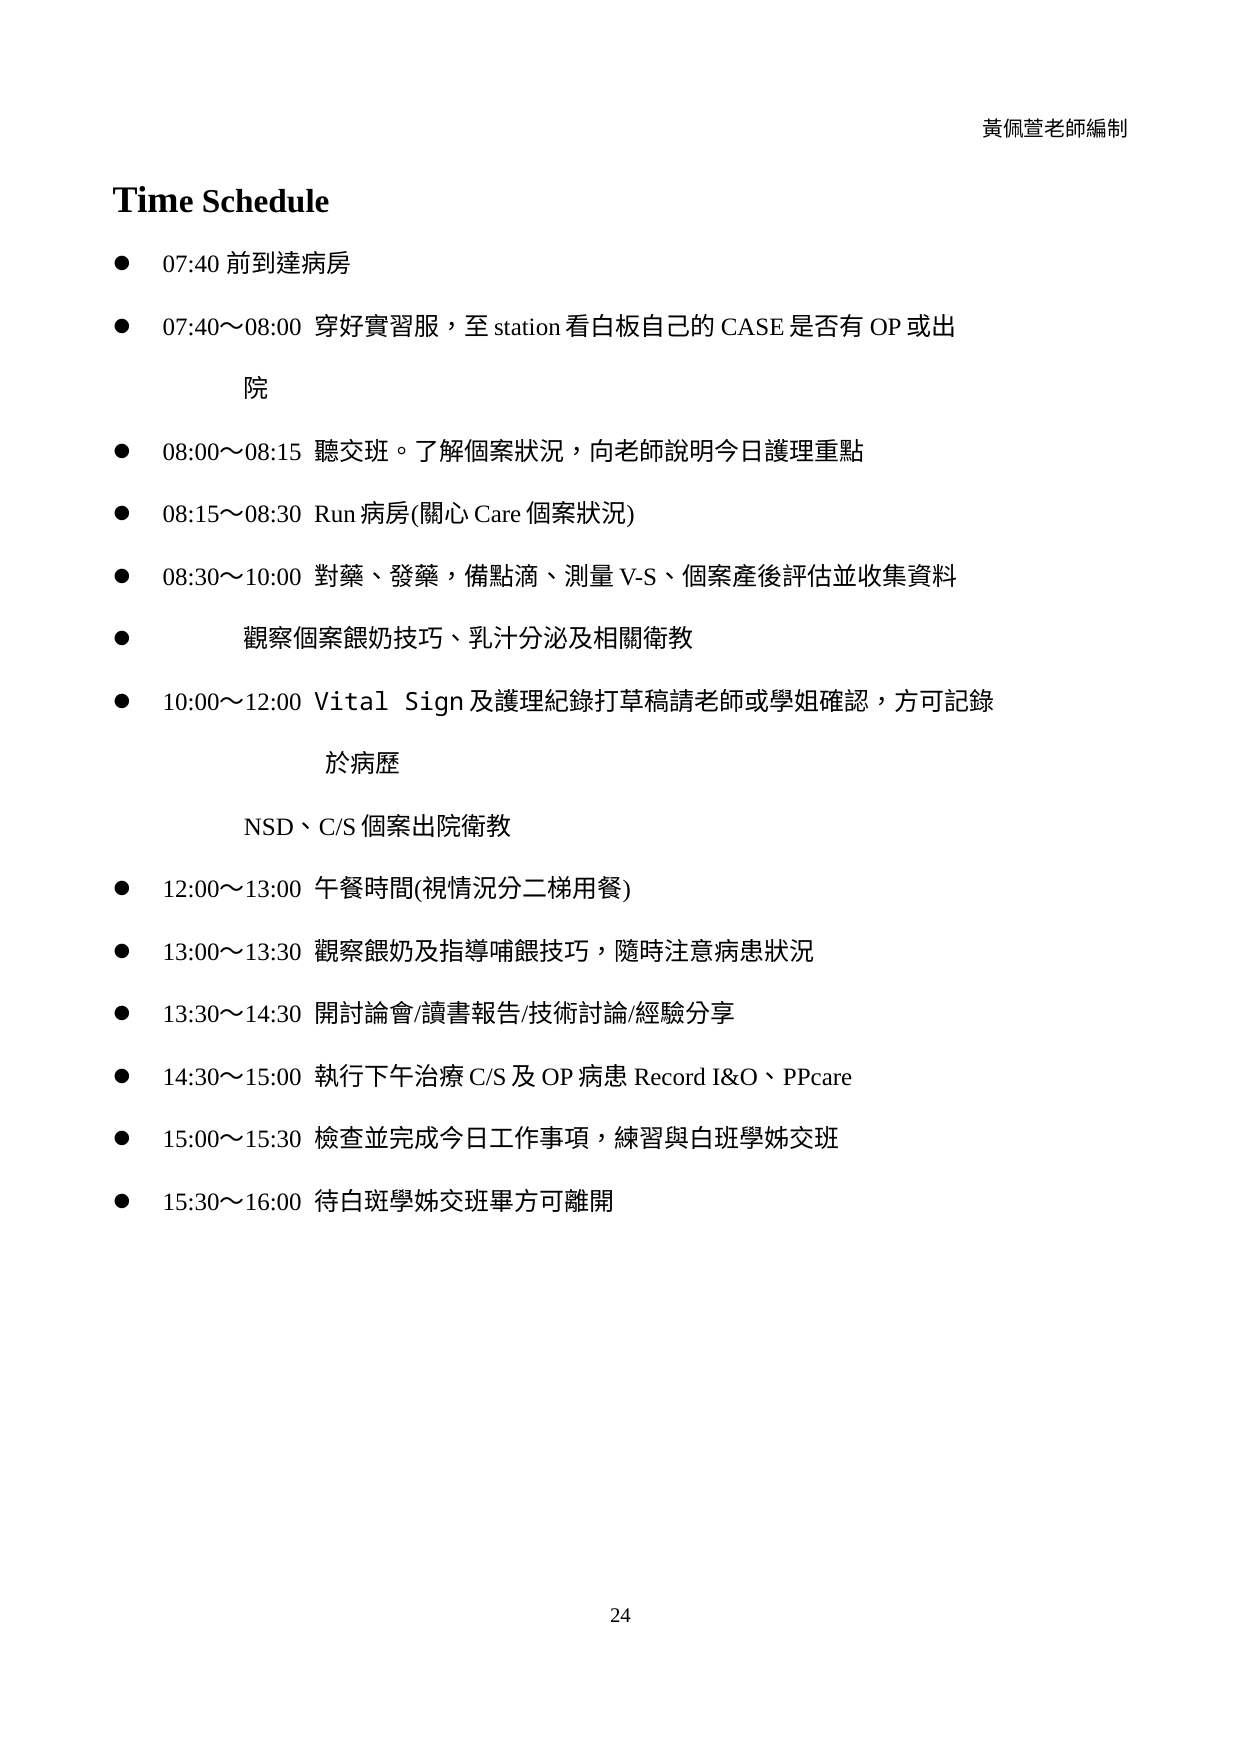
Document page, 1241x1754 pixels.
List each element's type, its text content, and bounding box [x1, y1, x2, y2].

text NSD、C/S個案出院衛教 [162, 782, 1128, 845]
list 08:15～08:30 Run病房(關心Care個案狀況) [112, 470, 1128, 532]
list 12:00～13:00 午餐時間(視情況分二梯用餐) [112, 845, 1128, 907]
list 15:30～16:00 待白斑學姊交班畢方可離開 [112, 1157, 1128, 1220]
list 觀察個案餵奶技巧、乳汁分泌及相關衛教 [112, 595, 1128, 657]
list 15:00～15:30 檢查並完成今日工作事項，練習與白班學姊交班 [112, 1095, 1128, 1157]
text 於病歷 [112, 720, 1128, 782]
list 08:00～08:15 聽交班。了解個案狀況，向老師說明今日護理重點 [112, 407, 1128, 470]
list 14:30～15:00 執行下午治療C/S及OP病患Record I&O、PPcare [112, 1032, 1128, 1095]
list 07:40～08:00 穿好實習服，至station看白板自己的CASE是否有OP或出 [112, 282, 1128, 345]
list 07:40 前到達病房 [112, 220, 1128, 282]
list 13:00～13:30 觀察餵奶及指導哺餵技巧，隨時注意病患狀況 [112, 907, 1128, 970]
list 10:00～12:00 Vital Sign及護理紀錄打草稿請老師或學姐確認，方可記錄 [112, 657, 1128, 720]
text 院 [162, 345, 1128, 407]
list 08:30～10:00 對藥、發藥，備點滴、測量V-S、個案產後評估並收集資料 [112, 532, 1128, 595]
text Time Schedule [112, 157, 1128, 220]
list 13:30～14:30 開討論會/讀書報告/技術討論/經驗分享 [112, 970, 1128, 1032]
